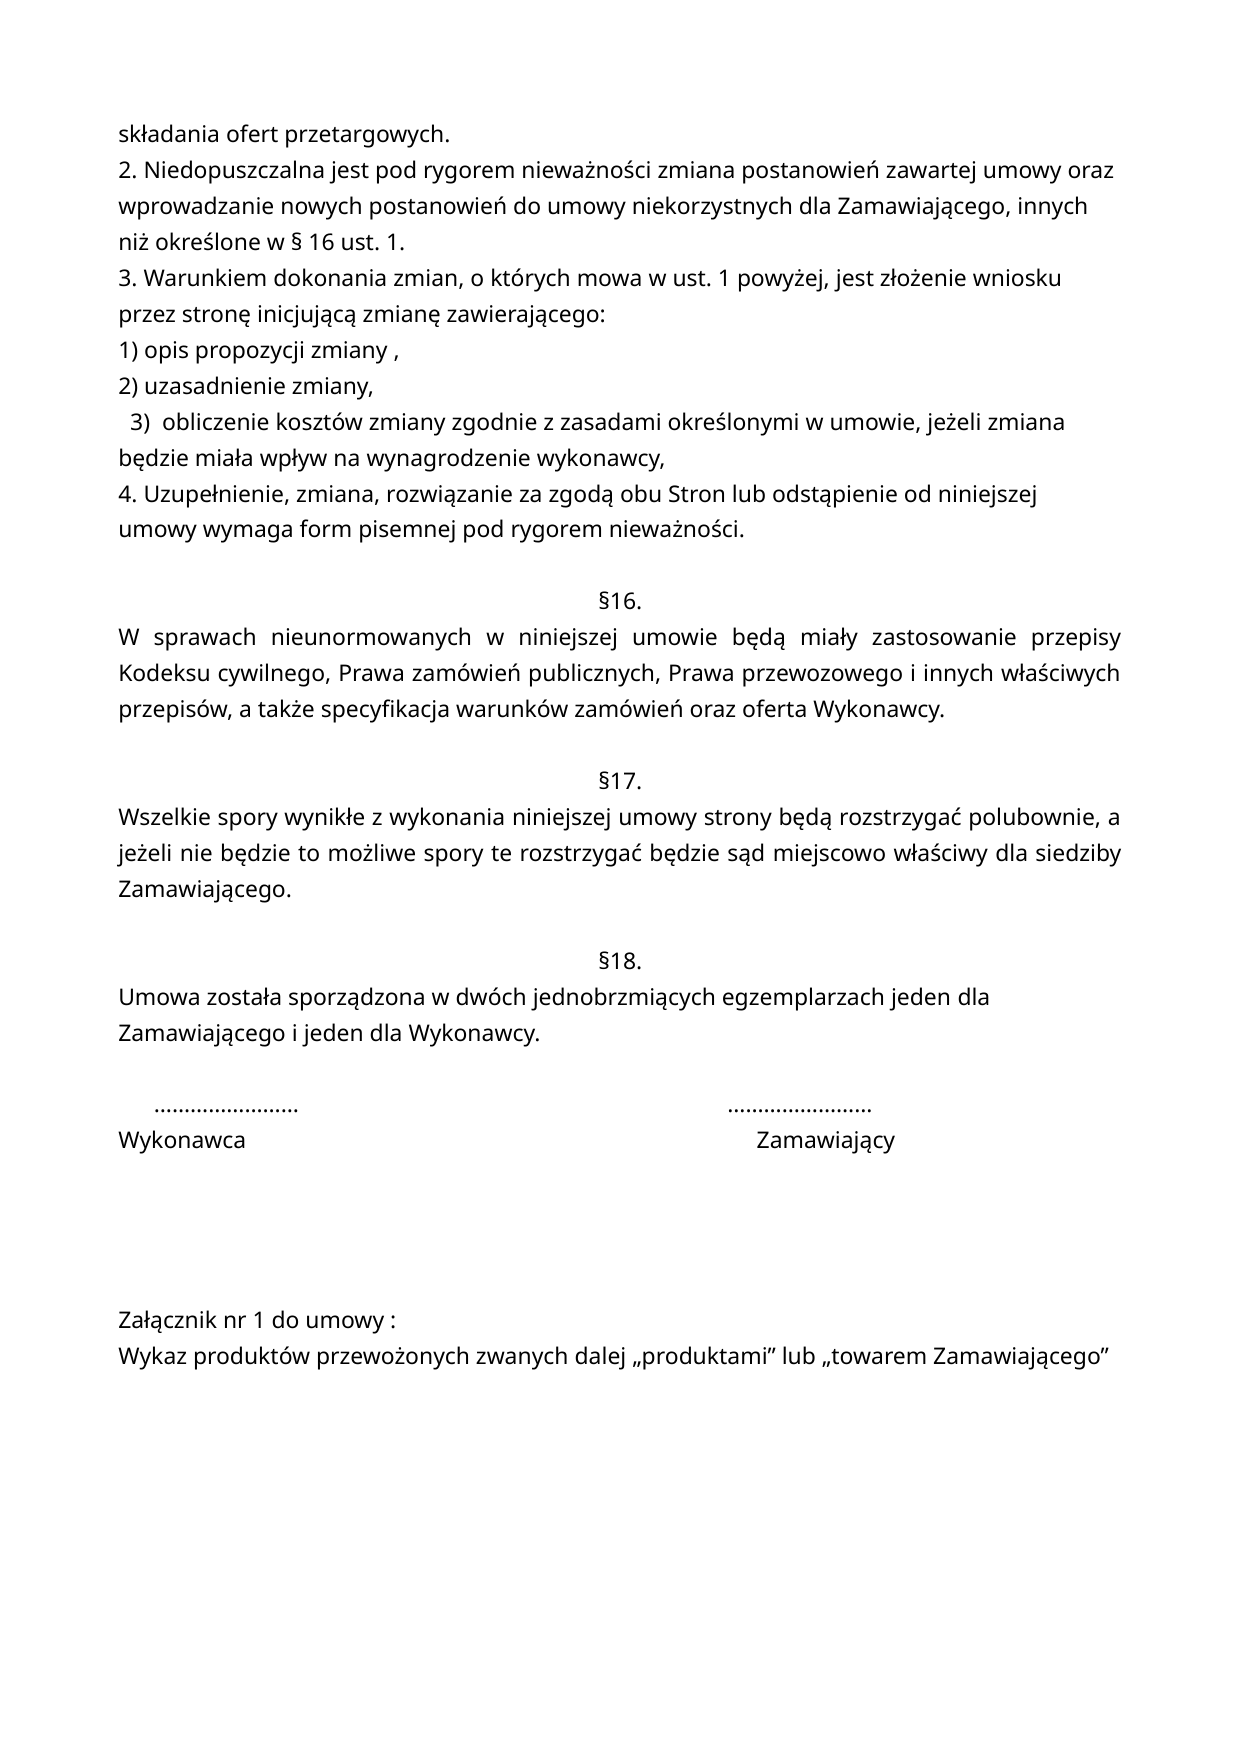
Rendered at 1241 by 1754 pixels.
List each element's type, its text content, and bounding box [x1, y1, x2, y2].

text 2. Niedopuszczalna jest pod rygorem nieważności zmiana postanowień zawartej umowy oraz wprowadzanie nowych postanowień do umowy niekorzystnych dla Zamawiającego, innych niż określone w § 16 ust. 1. [118, 154, 1122, 257]
text 2) uzasadnienie zmiany, [118, 370, 1122, 401]
text 3. Warunkiem dokonania zmian, o których mowa w ust. 1 powyżej, jest złożenie wniosku przez stronę inicjującą zmianę zawierającego: [118, 262, 1122, 329]
text …………………… …………………… [118, 1088, 1122, 1120]
text Wszelkie spory wynikłe z wykonania niniejszej umowy strony będą rozstrzygać polubownie, a jeżeli nie będzie to możliwe spory te rozstrzygać będzie sąd miejscowo właściwy dla siedziby Zamawiającego. [118, 801, 1122, 904]
text składania ofert przetargowych. [118, 118, 1122, 149]
text Załącznik nr 1 do umowy : [118, 1304, 1122, 1335]
text W sprawach nieunormowanych w niniejszej umowie będą miały zastosowanie przepisy Kodeksu cywilnego, Prawa zamówień publicznych, Prawa przewozowego i innych właściwych przepisów, a także specyfikacja warunków zamówień oraz oferta Wykonawcy. [118, 621, 1122, 724]
text §17. [118, 765, 1122, 796]
text Wykaz produktów przewożonych zwanych dalej „produktami” lub „towarem Zamawiającego” [118, 1340, 1122, 1371]
text Wykonawca Zamawiający [118, 1124, 1122, 1156]
text §18. [118, 945, 1122, 976]
text 1) opis propozycji zmiany , [118, 334, 1122, 365]
text 3) obliczenie kosztów zmiany zgodnie z zasadami określonymi w umowie, jeżeli zmiana będzie miała wpływ na wynagrodzenie wykonawcy, [118, 406, 1122, 473]
text 4. Uzupełnienie, zmiana, rozwiązanie za zgodą obu Stron lub odstąpienie od niniejszej umowy wymaga form pisemnej pod rygorem nieważności. [118, 477, 1122, 545]
text Umowa została sporządzona w dwóch jednobrzmiących egzemplarzach jeden dla Zamawiającego i jeden dla Wykonawcy. [118, 981, 1122, 1048]
text §16. [118, 585, 1122, 617]
